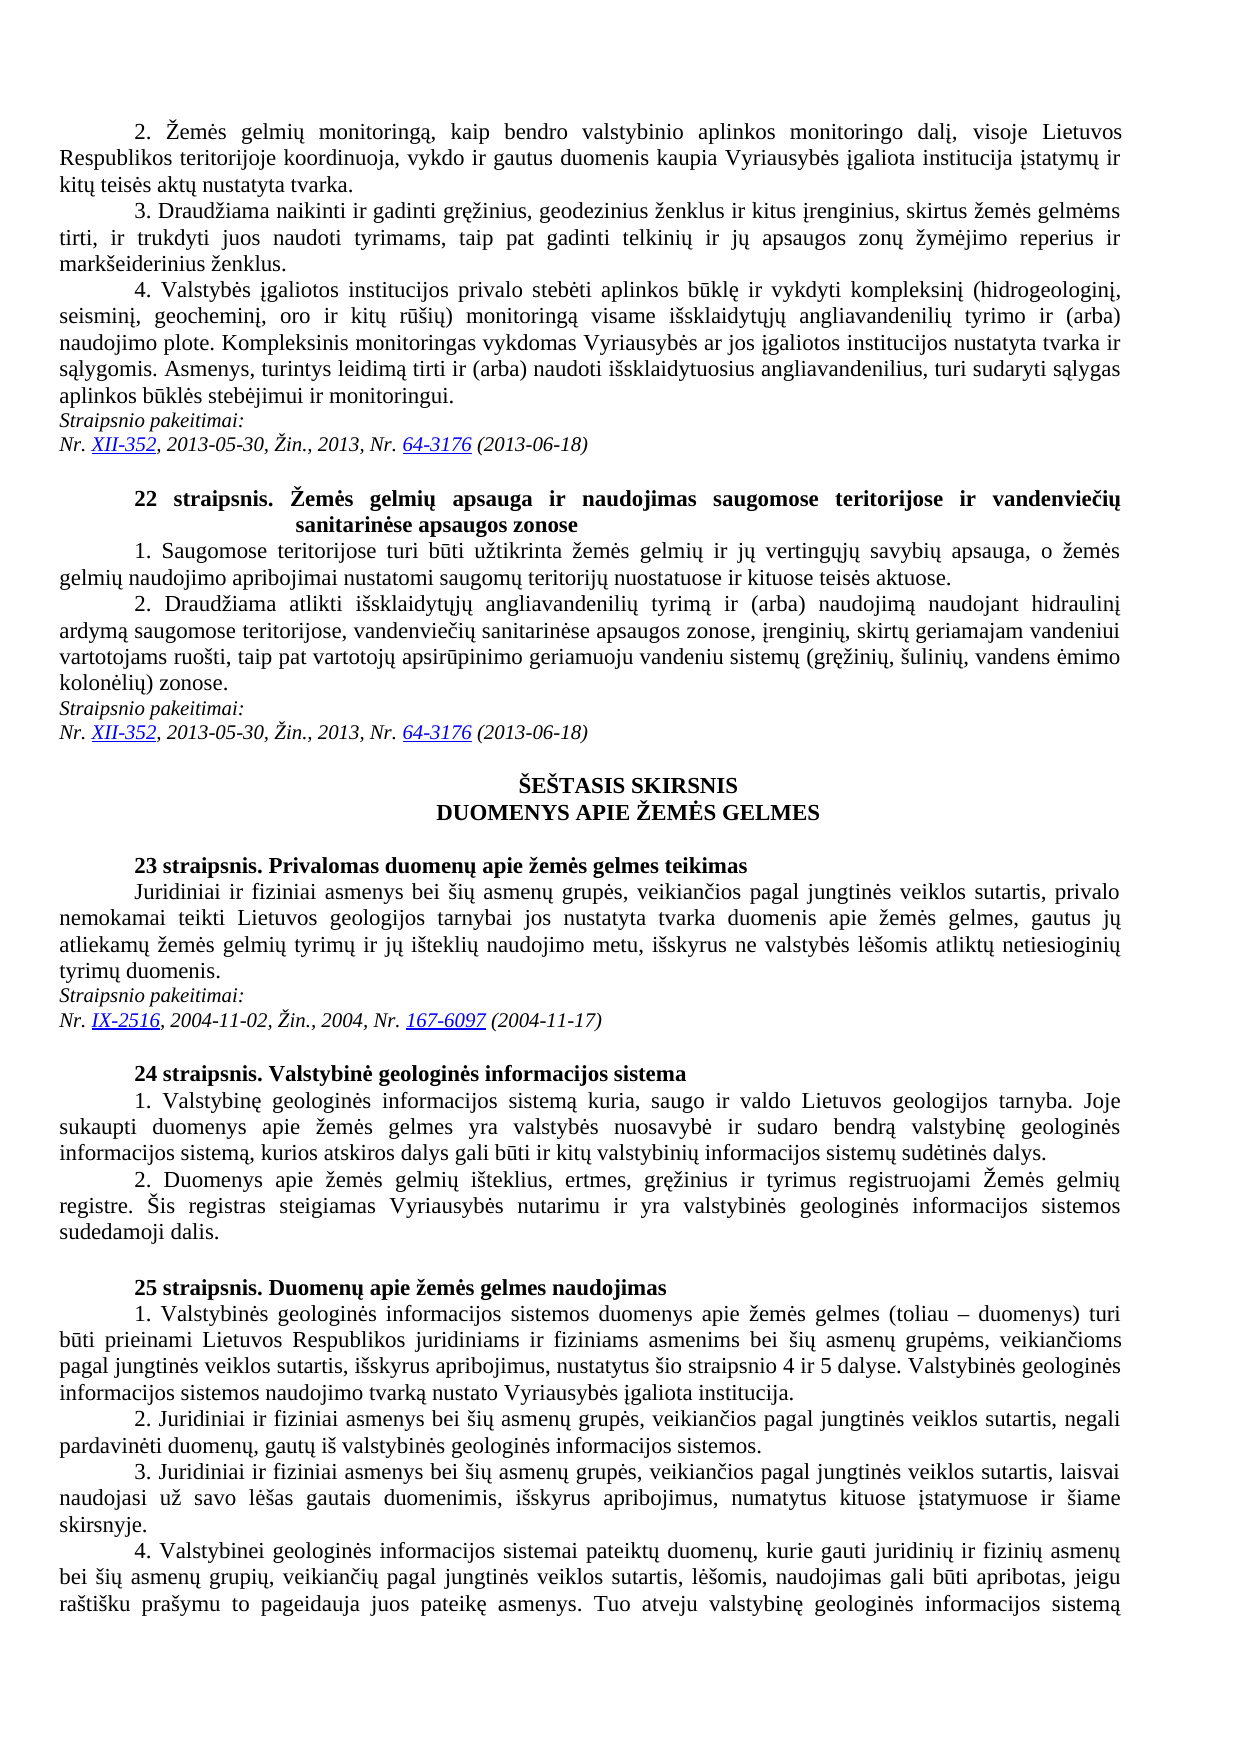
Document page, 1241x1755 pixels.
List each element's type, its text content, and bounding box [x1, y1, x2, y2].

text 3. Draudžiama naikinti ir gadinti gręžinius, geodezinius ženklus ir kitus įrenginius, skirtus žemės gelmėms tirti, ir trukdyti juos naudoti tyrimams, taip pat gadinti telkinių ir jų apsaugos zonų žymėjimo reperius ir markšeiderinius ženklus. [59, 197, 1122, 276]
text 4. Valstybės įgaliotos institucijos privalo stebėti aplinkos būklę ir vykdyti kompleksinį (hidrogeologinį, seisminį, geocheminį, oro ir kitų rūšių) monitoringą visame išsklaidytųjų angliavandenilių tyrimo ir (arba) naudojimo plote. Kompleksinis monitoringas vykdomas Vyriausybės ar jos įgaliotos institucijos nustatyta tvarka ir sąlygomis. Asmenys, turintys leidimą tirti ir (arba) naudoti išsklaidytuosius angliavandenilius, turi sudaryti sąlygas aplinkos būklės stebėjimui ir monitoringui. [59, 276, 1122, 408]
text Nr. IX-2516, 2004-11-02, Žin., 2004, Nr. 167-6097 (2004-11-17) [59, 1007, 1122, 1032]
subtitle DUOMENYS APIE ŽEMĖS GELMES [59, 799, 1122, 825]
text 4. Valstybinei geologinės informacijos sistemai pateiktų duomenų, kurie gauti juridinių ir fizinių asmenų bei šių asmenų grupių, veikiančių pagal jungtinės veiklos sutartis, lėšomis, naudojimas gali būti apribotas, jeigu raštišku prašymu to pageidauja juos pateikę asmenys. Tuo atveju valstybinę geologinės informacijos sistemą [59, 1537, 1122, 1616]
text Straipsnio pakeitimai: [59, 696, 1122, 720]
text Nr. XII-352, 2013-05-30, Žin., 2013, Nr. 64-3176 (2013-06-18) [59, 720, 1122, 744]
text 2. Žemės gelmių monitoringą, kaip bendro valstybinio aplinkos monitoringo dalį, visoje Lietuvos Respublikos teritorijoje koordinuoja, vykdo ir gautus duomenis kaupia Vyriausybės įgaliota institucija įstatymų ir kitų teisės aktų nustatyta tvarka. [59, 118, 1122, 197]
text 22 straipsnis. Žemės gelmių apsauga ir naudojimas saugomose teritorijose ir vandenviečių sanitarinėse apsaugos zonose [134, 485, 1122, 538]
text Straipsnio pakeitimai: [59, 408, 1122, 432]
text 24 straipsnis. Valstybinė geologinės informacijos sistema [59, 1060, 1122, 1087]
text 3. Juridiniai ir fiziniai asmenys bei šių asmenų grupės, veikiančios pagal jungtinės veiklos sutartis, laisvai naudojasi už savo lėšas gautais duomenimis, išskyrus apribojimus, numatytus kituose įstatymuose ir šiame skirsnyje. [59, 1458, 1122, 1537]
subtitle ŠEŠTASIS SKIRSNIS [59, 773, 1122, 799]
text Juridiniai ir fiziniai asmenys bei šių asmenų grupės, veikiančios pagal jungtinės veiklos sutartis, privalo nemokamai teikti Lietuvos geologijos tarnybai jos nustatyta tvarka duomenis apie žemės gelmes, gautus jų atliekamų žemės gelmių tyrimų ir jų išteklių naudojimo metu, išskyrus ne valstybės lėšomis atliktų netiesioginių tyrimų duomenis. [59, 878, 1122, 983]
text 2. Juridiniai ir fiziniai asmenys bei šių asmenų grupės, veikiančios pagal jungtinės veiklos sutartis, negali pardavinėti duomenų, gautų iš valstybinės geologinės informacijos sistemos. [59, 1405, 1122, 1458]
text 1. Valstybinės geologinės informacijos sistemos duomenys apie žemės gelmes (toliau – duomenys) turi būti prieinami Lietuvos Respublikos juridiniams ir fiziniams asmenims bei šių asmenų grupėms, veikiančioms pagal jungtinės veiklos sutartis, išskyrus apribojimus, nustatytus šio straipsnio 4 ir 5 dalyse. Valstybinės geologinės informacijos sistemos naudojimo tvarką nustato Vyriausybės įgaliota institucija. [59, 1300, 1122, 1405]
text 2. Draudžiama atlikti išsklaidytųjų angliavandenilių tyrimą ir (arba) naudojimą naudojant hidraulinį ardymą saugomose teritorijose, vandenviečių sanitarinėse apsaugos zonose, įrenginių, skirtų geriamajam vandeniui vartotojams ruošti, taip pat vartotojų apsirūpinimo geriamuoju vandeniu sistemų (gręžinių, šulinių, vandens ėmimo kolonėlių) zonose. [59, 590, 1122, 696]
text 25 straipsnis. Duomenų apie žemės gelmes naudojimas [59, 1273, 1122, 1300]
text 23 straipsnis. Privalomas duomenų apie žemės gelmes teikimas [59, 852, 1122, 878]
text 2. Duomenys apie žemės gelmių išteklius, ertmes, gręžinius ir tyrimus registruojami Žemės gelmių registre. Šis registras steigiamas Vyriausybės nutarimu ir yra valstybinės geologinės informacijos sistemos sudedamoji dalis. [59, 1166, 1122, 1245]
text 1. Valstybinę geologinės informacijos sistemą kuria, saugo ir valdo Lietuvos geologijos tarnyba. Joje sukaupti duomenys apie žemės gelmes yra valstybės nuosavybė ir sudaro bendrą valstybinę geologinės informacijos sistemą, kurios atskiros dalys gali būti ir kitų valstybinių informacijos sistemų sudėtinės dalys. [59, 1087, 1122, 1166]
text Nr. XII-352, 2013-05-30, Žin., 2013, Nr. 64-3176 (2013-06-18) [59, 432, 1122, 456]
text 1. Saugomose teritorijose turi būti užtikrinta žemės gelmių ir jų vertingųjų savybių apsauga, o žemės gelmių naudojimo apribojimai nustatomi saugomų teritorijų nuostatuose ir kituose teisės aktuose. [59, 538, 1122, 590]
text Straipsnio pakeitimai: [59, 983, 1122, 1007]
